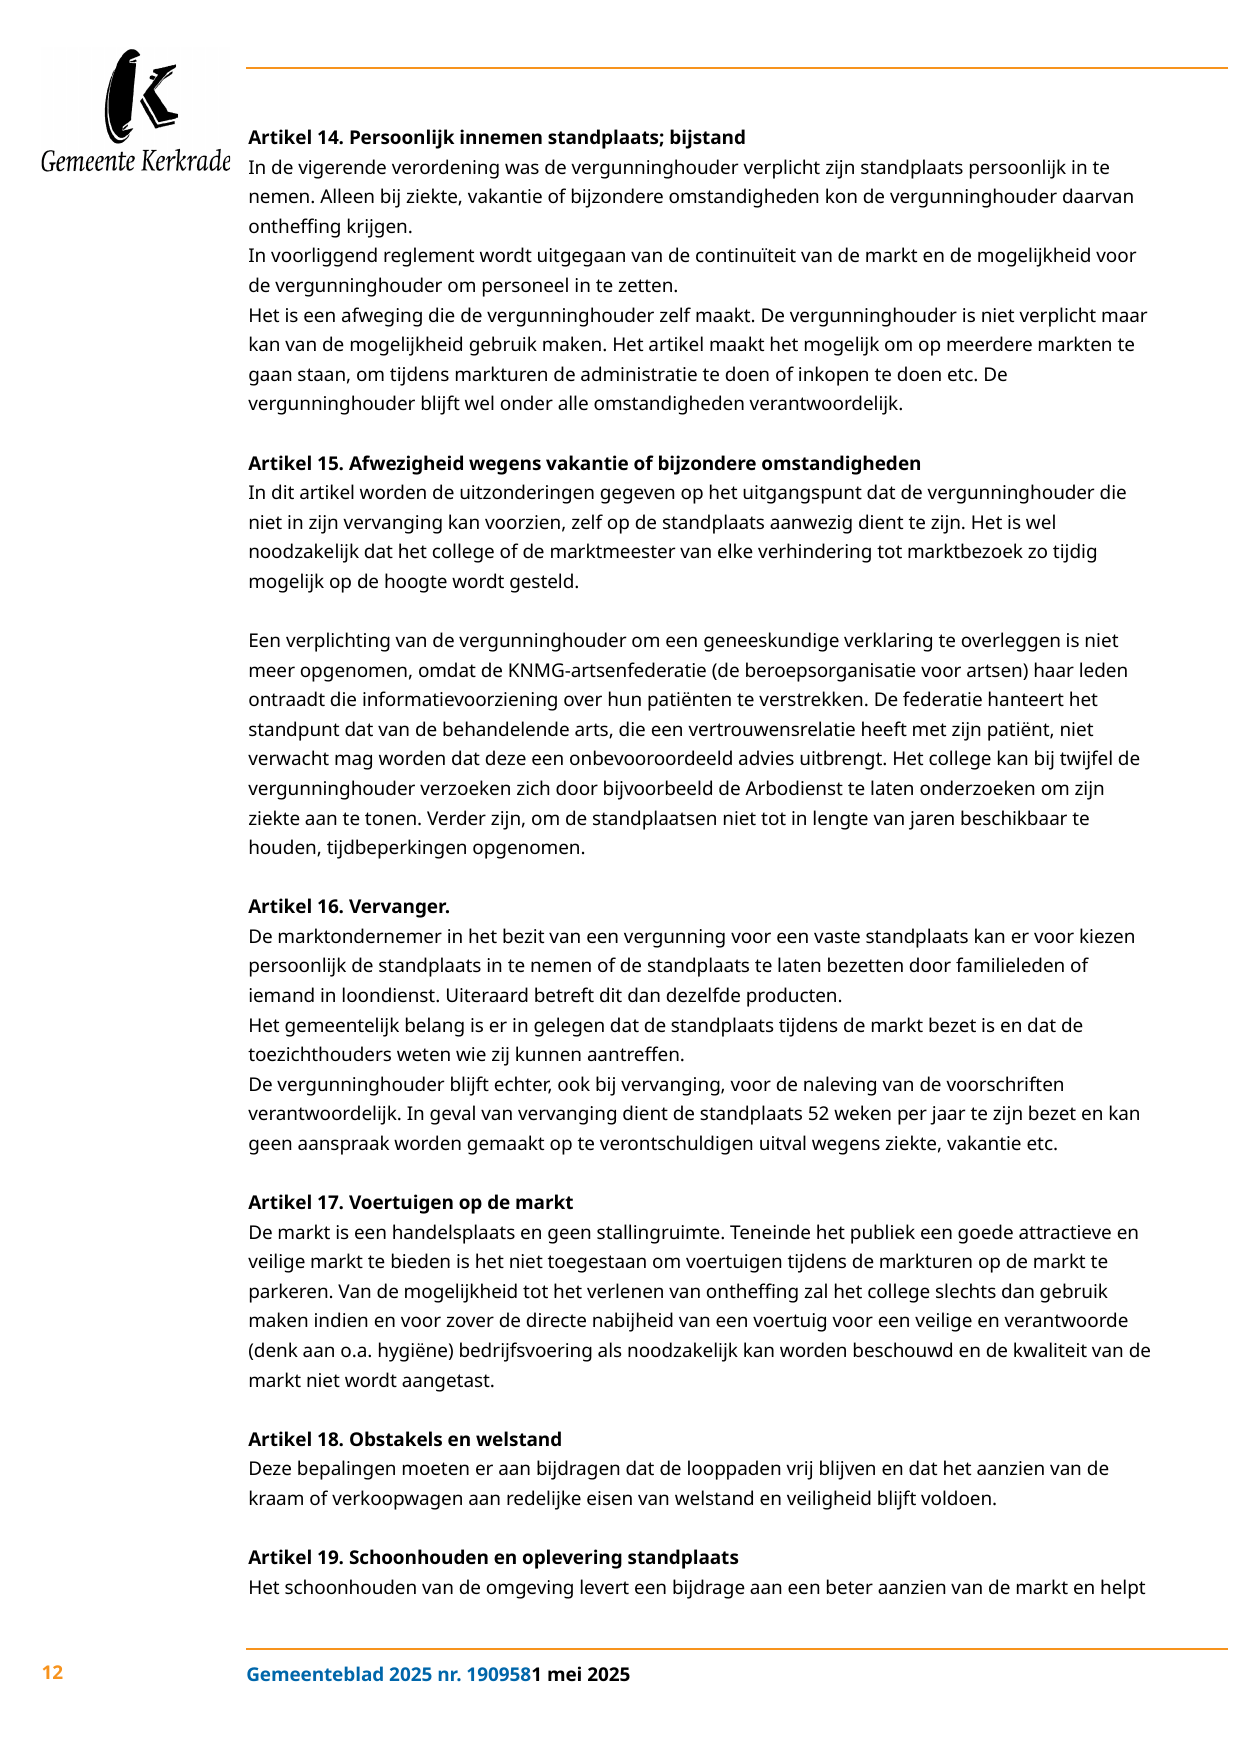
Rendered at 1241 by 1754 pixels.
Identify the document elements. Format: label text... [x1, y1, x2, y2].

text Artikel 17. Voertuigen op de markt [248, 1189, 1152, 1215]
text Artikel 18. Obstakels en welstand [248, 1426, 1152, 1452]
text Artikel 16. Vervanger. [248, 893, 1152, 919]
text In de vigerende verordening was de vergunninghouder verplicht zijn standplaats persoonlijk in te nemen. Alleen bij ziekte, vakantie of bijzondere omstandigheden kon de vergunninghouder daarvan ontheffing krijgen. [248, 154, 1152, 239]
text De markt is een handelsplaats en geen stallingruimte. Teneinde het publiek een goede attractieve en veilige markt te bieden is het niet toegestaan om voertuigen tijdens de markturen op de markt te parkeren. Van de mogelijkheid tot het verlenen van ontheffing zal het college slechts dan gebruik maken indien en voor zover de directe nabijheid van een voertuig voor een veilige en verantwoorde (denk aan o.a. hygiëne) bedrijfsvoering als noodzakelijk kan worden beschouwd en de kwaliteit van de markt niet wordt aangetast. [248, 1219, 1152, 1393]
text De vergunninghouder blijft echter, ook bij vervanging, voor de naleving van de voorschriften verantwoordelijk. In geval van vervanging dient de standplaats 52 weken per jaar te zijn bezet en kan geen aanspraak worden gemaakt op te verontschuldigen uitval wegens ziekte, vakantie etc. [248, 1071, 1152, 1156]
text Het gemeentelijk belang is er in gelegen dat de standplaats tijdens de markt bezet is en dat de toezichthouders weten wie zij kunnen aantreffen. [248, 1012, 1152, 1067]
text Artikel 14. Persoonlijk innemen standplaats; bijstand [248, 124, 1152, 150]
text Artikel 15. Afwezigheid wegens vakantie of bijzondere omstandigheden [248, 450, 1152, 476]
text De marktondernemer in het bezit van een vergunning voor een vaste standplaats kan er voor kiezen persoonlijk de standplaats in te nemen of de standplaats te laten bezetten door familieleden of iemand in loondienst. Uiteraard betreft dit dan dezelfde producten. [248, 923, 1152, 1008]
text Deze bepalingen moeten er aan bijdragen dat de looppaden vrij blijven en dat het aanzien van de kraam of verkoopwagen aan redelijke eisen van welstand en veiligheid blijft voldoen. [248, 1456, 1152, 1511]
text Een verplichting van de vergunninghouder om een geneeskundige verklaring te overleggen is niet meer opgenomen, omdat de KNMG-artsenfederatie (de beroepsorganisatie voor artsen) haar leden ontraadt die informatievoorziening over hun patiënten te verstrekken. De federatie hanteert het standpunt dat van de behandelende arts, die een vertrouwensrelatie heeft met zijn patiënt, niet verwacht mag worden dat deze een onbevooroordeeld advies uitbrengt. Het college kan bij twijfel de vergunninghouder verzoeken zich door bijvoorbeeld de Arbodienst te laten onderzoeken om zijn ziekte aan te tonen. Verder zijn, om de standplaatsen niet tot in lengte van jaren beschikbaar te houden, tijdbeperkingen opgenomen. [248, 627, 1152, 860]
text Het is een afweging die de vergunninghouder zelf maakt. De vergunninghouder is niet verplicht maar kan van de mogelijkheid gebruik maken. Het artikel maakt het mogelijk om op meerdere markten te gaan staan, om tijdens markturen de administratie te doen of inkopen te doen etc. De vergunninghouder blijft wel onder alle omstandigheden verantwoordelijk. [248, 302, 1152, 416]
text Artikel 19. Schoonhouden en oplevering standplaats [248, 1544, 1152, 1570]
text Het schoonhouden van de omgeving levert een bijdrage aan een beter aanzien van de markt en helpt [248, 1574, 1152, 1600]
text In voorliggend reglement wordt uitgegaan van de continuïteit van de markt en de mogelijkheid voor de vergunninghouder om personeel in te zetten. [248, 243, 1152, 298]
picture [41, 47, 231, 172]
text In dit artikel worden de uitzonderingen gegeven op het uitgangspunt dat de vergunninghouder die niet in zijn vervanging kan voorzien, zelf op de standplaats aanwezig dient te zijn. Het is wel noodzakelijk dat het college of de marktmeester van elke verhindering tot marktbezoek zo tijdig mogelijk op de hoogte wordt gesteld. [248, 479, 1152, 594]
